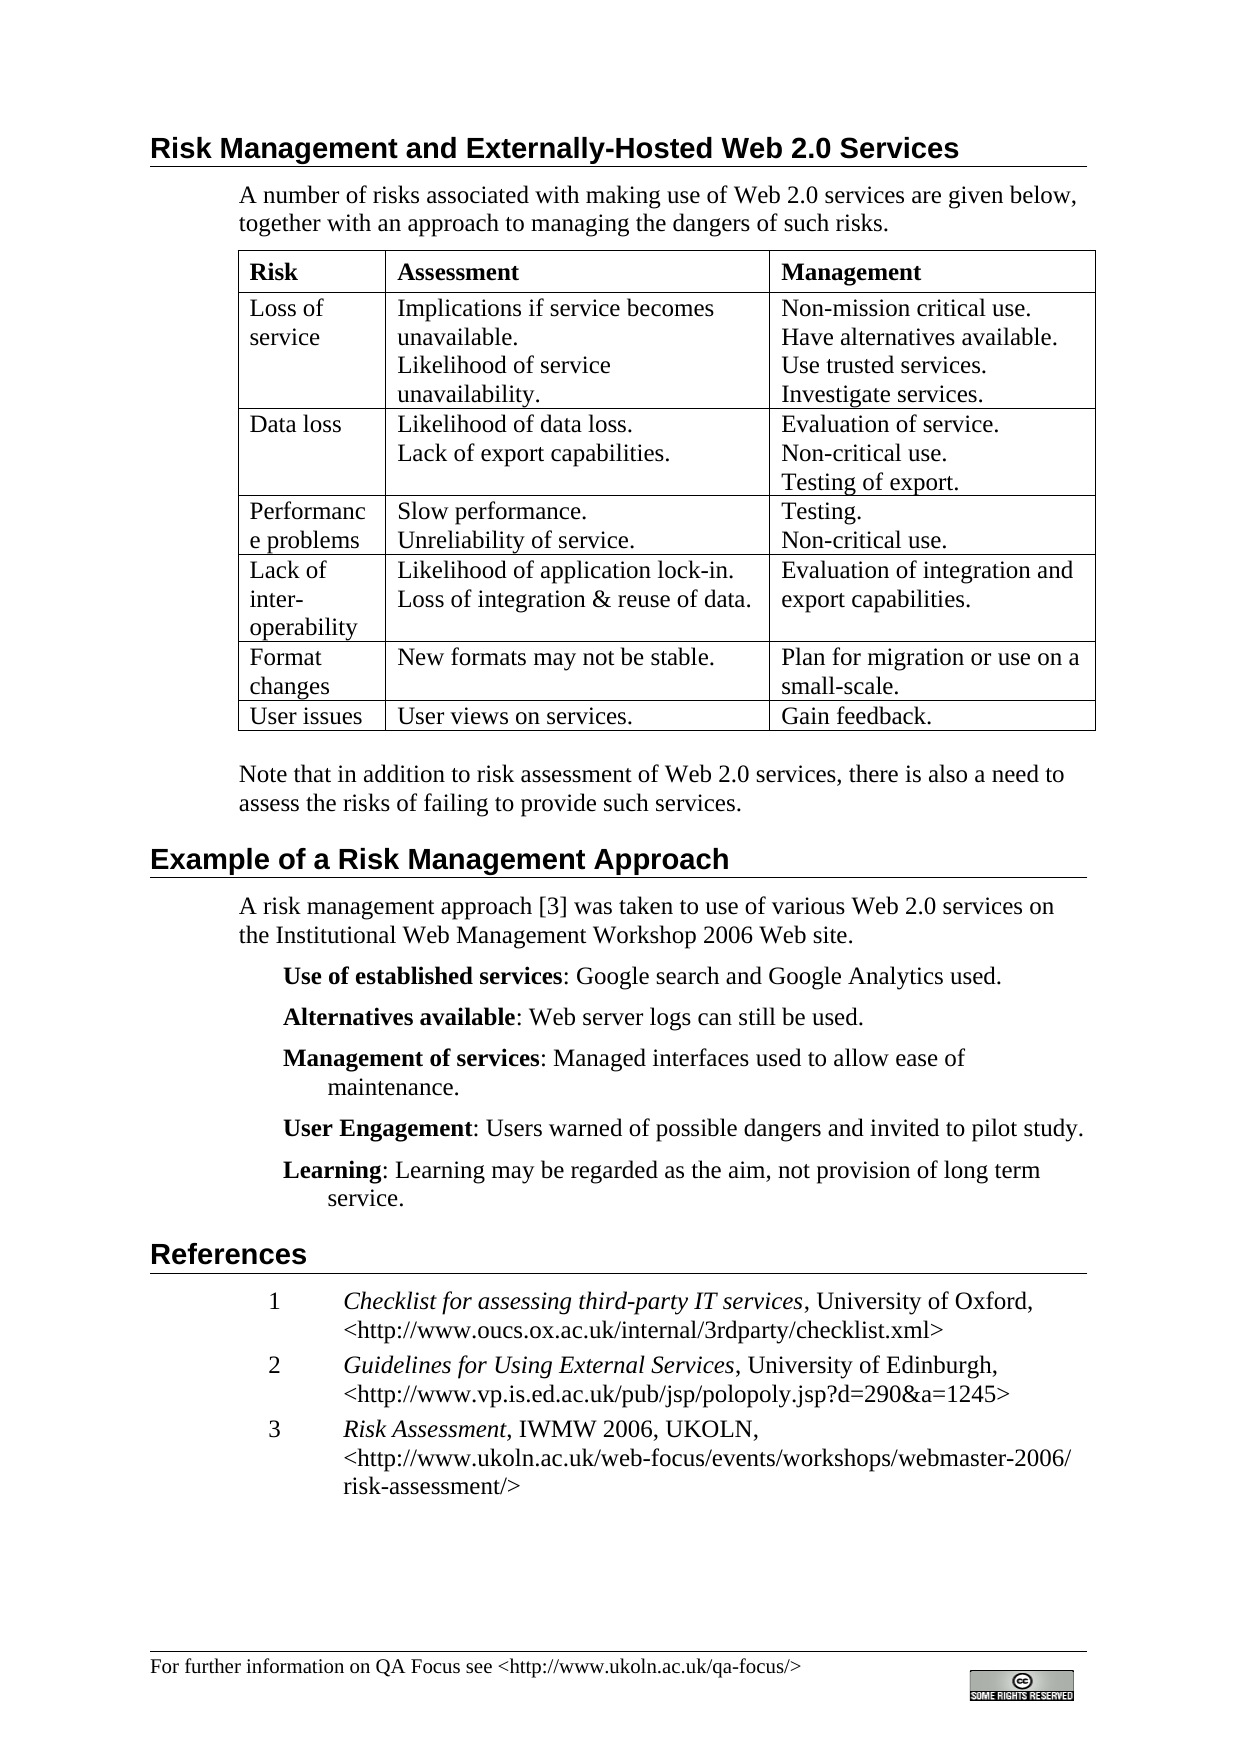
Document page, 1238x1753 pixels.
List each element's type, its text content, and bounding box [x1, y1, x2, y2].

table_header Management [770, 251, 1095, 292]
table_cell Implications if service becomes unavailable. Likelihood of service unavailability. [386, 293, 769, 408]
table_cell Plan for migration or use on a small-scale. [770, 642, 1095, 700]
table_cell Lack of inter-operability [239, 555, 385, 641]
table_cell Evaluation of service. Non-critical use. Testing of export. [770, 409, 1095, 495]
table_cell Evaluation of integration and export capabilities. [770, 555, 1095, 641]
table_cell Slow performance. Unreliability of service. [386, 496, 769, 554]
list Risk Assessment, IWMW 2006, UKOLN, <http://www.ukoln.ac.uk/web-focus/events/workshops/webmaster-2006/risk-assessment/> [268, 1414, 1087, 1500]
table_cell Performance problems [239, 496, 385, 554]
table_cell Likelihood of data loss. Lack of export capabilities. [386, 409, 769, 495]
table_cell Format changes [239, 642, 385, 700]
subtitle Risk Management and Externally-Hosted Web 2.0 Services [150, 131, 1087, 166]
text Alternatives available: Web server logs can still be used. [283, 1002, 1087, 1031]
table_cell User views on services. [386, 701, 769, 729]
text Note that in addition to risk assessment of Web 2.0 services, there is also a need to assess the risks of failing to provide such services. [239, 759, 1087, 817]
table_cell Testing. Non-critical use. [770, 496, 1095, 554]
text A risk management approach [3] was taken to use of various Web 2.0 services on the Institutional Web Management Workshop 2006 Web site. [239, 891, 1087, 948]
subtitle Example of a Risk Management Approach [150, 842, 1087, 877]
list Checklist for assessing third-party IT services, University of Oxford, <http://www.oucs.ox.ac.uk/internal/3rdparty/checklist.xml> [268, 1286, 1087, 1344]
table_cell Data loss [239, 409, 385, 495]
table_cell Non-mission critical use. Have alternatives available. Use trusted services. Investigate services. [770, 293, 1095, 408]
subtitle References [150, 1237, 1087, 1273]
table_cell Gain feedback. [770, 701, 1095, 729]
table_cell Loss of service [239, 293, 385, 408]
text A number of risks associated with making use of Web 2.0 services are given below, together with an approach to managing the dangers of such risks. [239, 180, 1087, 237]
text User Engagement: Users warned of possible dangers and invited to pilot study. [283, 1113, 1087, 1142]
table_header Risk [239, 251, 385, 292]
table_cell User issues [239, 701, 385, 729]
text Management of services: Managed interfaces used to allow ease of maintenance. [283, 1043, 1087, 1101]
table_cell New formats may not be stable. [386, 642, 769, 700]
table_cell Likelihood of application lock-in. Loss of integration & reuse of data. [386, 555, 769, 641]
text Learning: Learning may be regarded as the aim, not provision of long term service. [283, 1155, 1087, 1212]
text Use of established services: Google search and Google Analytics used. [283, 961, 1087, 990]
table_header Assessment [386, 251, 769, 292]
picture [969, 1670, 1074, 1701]
list Guidelines for Using External Services, University of Edinburgh, <http://www.vp.is.ed.ac.uk/pub/jsp/polopoly.jsp?d=290&a=1245> [268, 1350, 1087, 1408]
